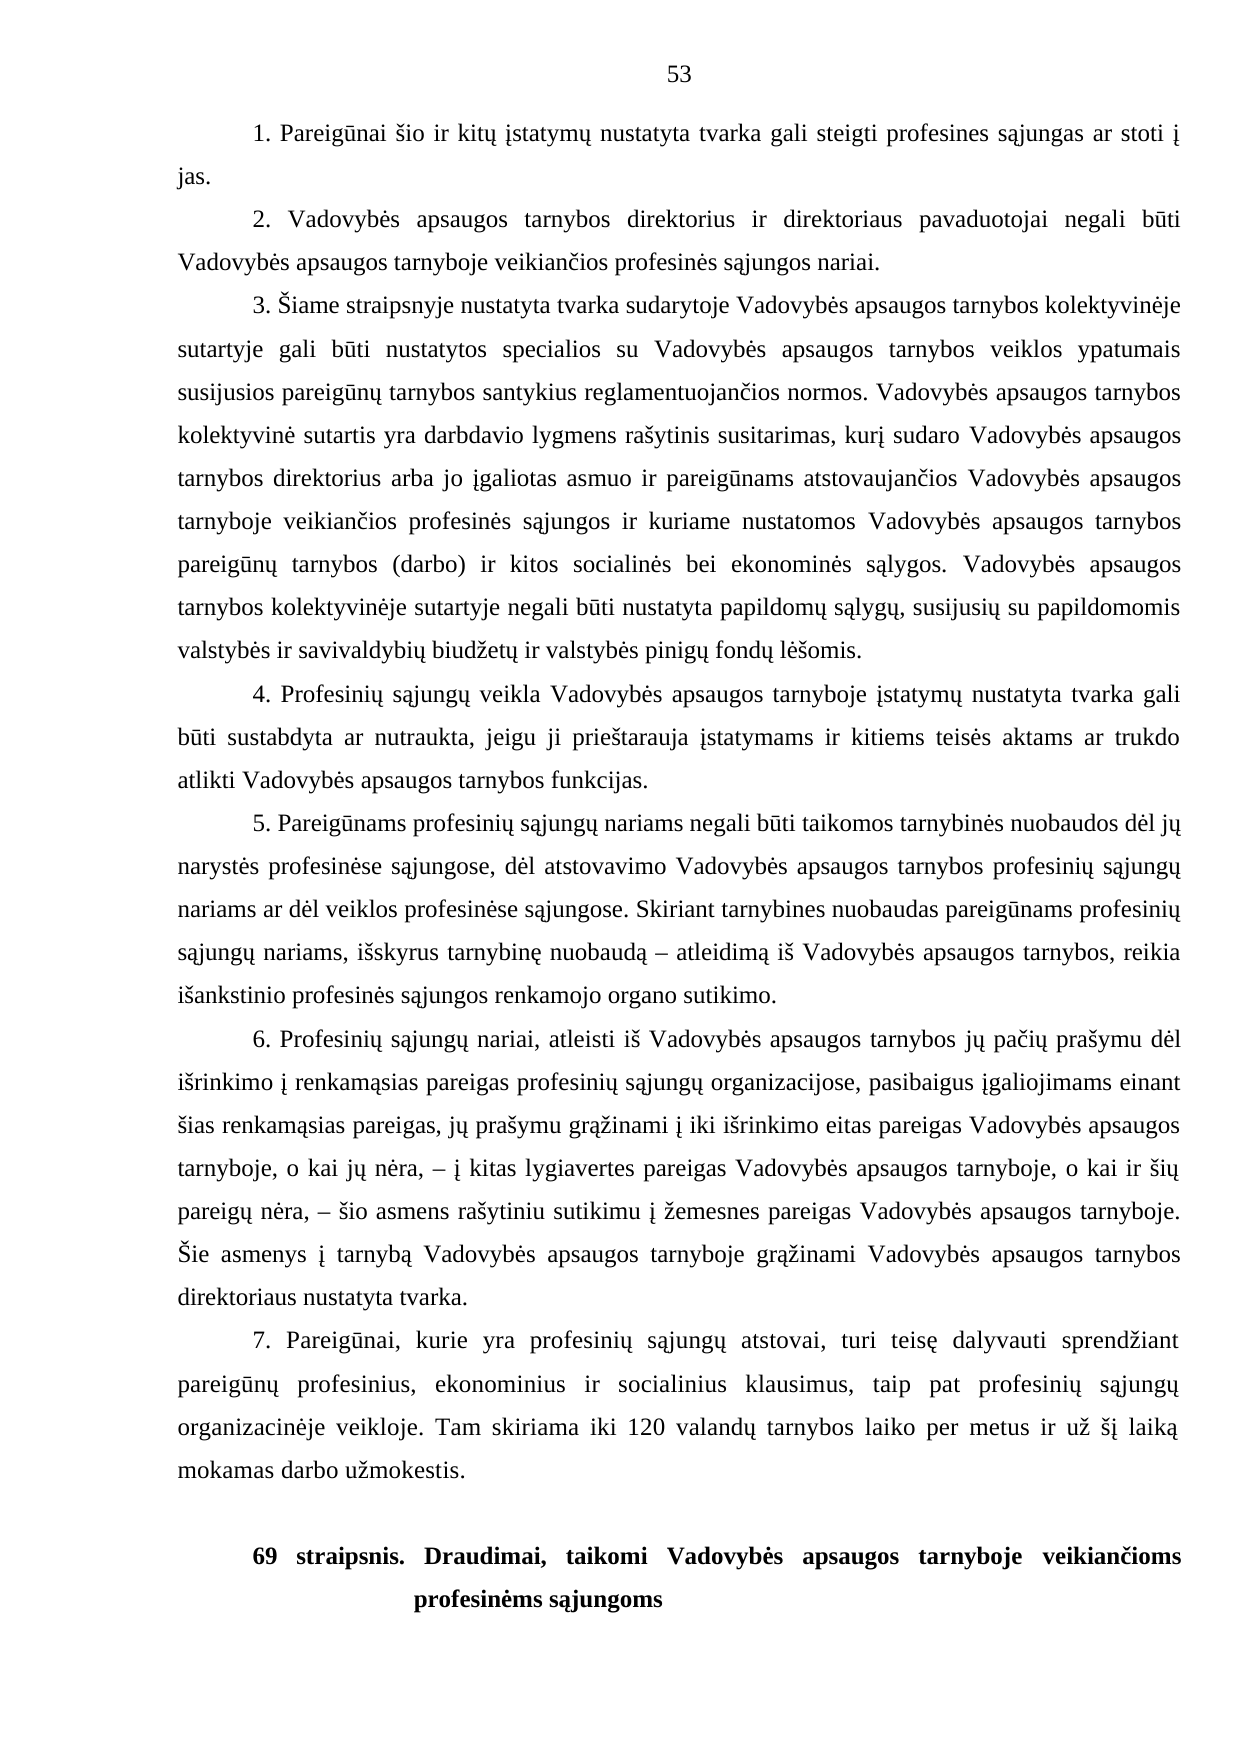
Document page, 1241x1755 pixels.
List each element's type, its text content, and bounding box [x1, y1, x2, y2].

text 1. Pareigūnai šio ir kitų įstatymų nustatyta tvarka gali steigti profesines sąjungas ar stoti į jas. [177, 118, 1181, 190]
text 5. Pareigūnams profesinių sąjungų nariams negali būti taikomos tarnybinės nuobaudos dėl jų narystės profesinėse sąjungose, dėl atstovavimo Vadovybės apsaugos tarnybos profesinių sąjungų nariams ar dėl veiklos profesinėse sąjungose. Skiriant tarnybines nuobaudas pareigūnams profesinių sąjungų nariams, išskyrus tarnybinę nuobaudą – atleidimą iš Vadovybės apsaugos tarnybos, reikia išankstinio profesinės sąjungos renkamojo organo sutikimo. [177, 808, 1181, 1009]
text 7. Pareigūnai, kurie yra profesinių sąjungų atstovai, turi teisę dalyvauti sprendžiant pareigūnų profesinius, ekonominius ir socialinius klausimus, taip pat profesinių sąjungų organizacinėje veikloje. Tam skiriama iki 120 valandų tarnybos laiko per metus ir už šį laiką mokamas darbo užmokestis. [177, 1326, 1181, 1484]
text 69 straipsnis. Draudimai, taikomi Vadovybės apsaugos tarnyboje veikiančioms profesinėms sąjungoms [252, 1541, 1181, 1613]
text 3. Šiame straipsnyje nustatyta tvarka sudarytoje Vadovybės apsaugos tarnybos kolektyvinėje sutartyje gali būti nustatytos specialios su Vadovybės apsaugos tarnybos veiklos ypatumais susijusios pareigūnų tarnybos santykius reglamentuojančios normos. Vadovybės apsaugos tarnybos kolektyvinė sutartis yra darbdavio lygmens rašytinis susitarimas, kurį sudaro Vadovybės apsaugos tarnybos direktorius arba jo įgaliotas asmuo ir pareigūnams atstovaujančios Vadovybės apsaugos tarnyboje veikiančios profesinės sąjungos ir kuriame nustatomos Vadovybės apsaugos tarnybos pareigūnų tarnybos (darbo) ir kitos socialinės bei ekonominės sąlygos. Vadovybės apsaugos tarnybos kolektyvinėje sutartyje negali būti nustatyta papildomų sąlygų, susijusių su papildomomis valstybės ir savivaldybių biudžetų ir valstybės pinigų fondų lėšomis. [177, 291, 1181, 664]
text 4. Profesinių sąjungų veikla Vadovybės apsaugos tarnyboje įstatymų nustatyta tvarka gali būti sustabdyta ar nutraukta, jeigu ji prieštarauja įstatymams ir kitiems teisės aktams ar trukdo atlikti Vadovybės apsaugos tarnybos funkcijas. [177, 679, 1181, 794]
text 6. Profesinių sąjungų nariai, atleisti iš Vadovybės apsaugos tarnybos jų pačių prašymu dėl išrinkimo į renkamąsias pareigas profesinių sąjungų organizacijose, pasibaigus įgaliojimams einant šias renkamąsias pareigas, jų prašymu grąžinami į iki išrinkimo eitas pareigas Vadovybės apsaugos tarnyboje, o kai jų nėra, – į kitas lygiavertes pareigas Vadovybės apsaugos tarnyboje, o kai ir šių pareigų nėra, – šio asmens rašytiniu sutikimu į žemesnes pareigas Vadovybės apsaugos tarnyboje. Šie asmenys į tarnybą Vadovybės apsaugos tarnyboje grąžinami Vadovybės apsaugos tarnybos direktoriaus nustatyta tvarka. [177, 1024, 1181, 1311]
text 2. Vadovybės apsaugos tarnybos direktorius ir direktoriaus pavaduotojai negali būti Vadovybės apsaugos tarnyboje veikiančios profesinės sąjungos nariai. [177, 204, 1181, 276]
